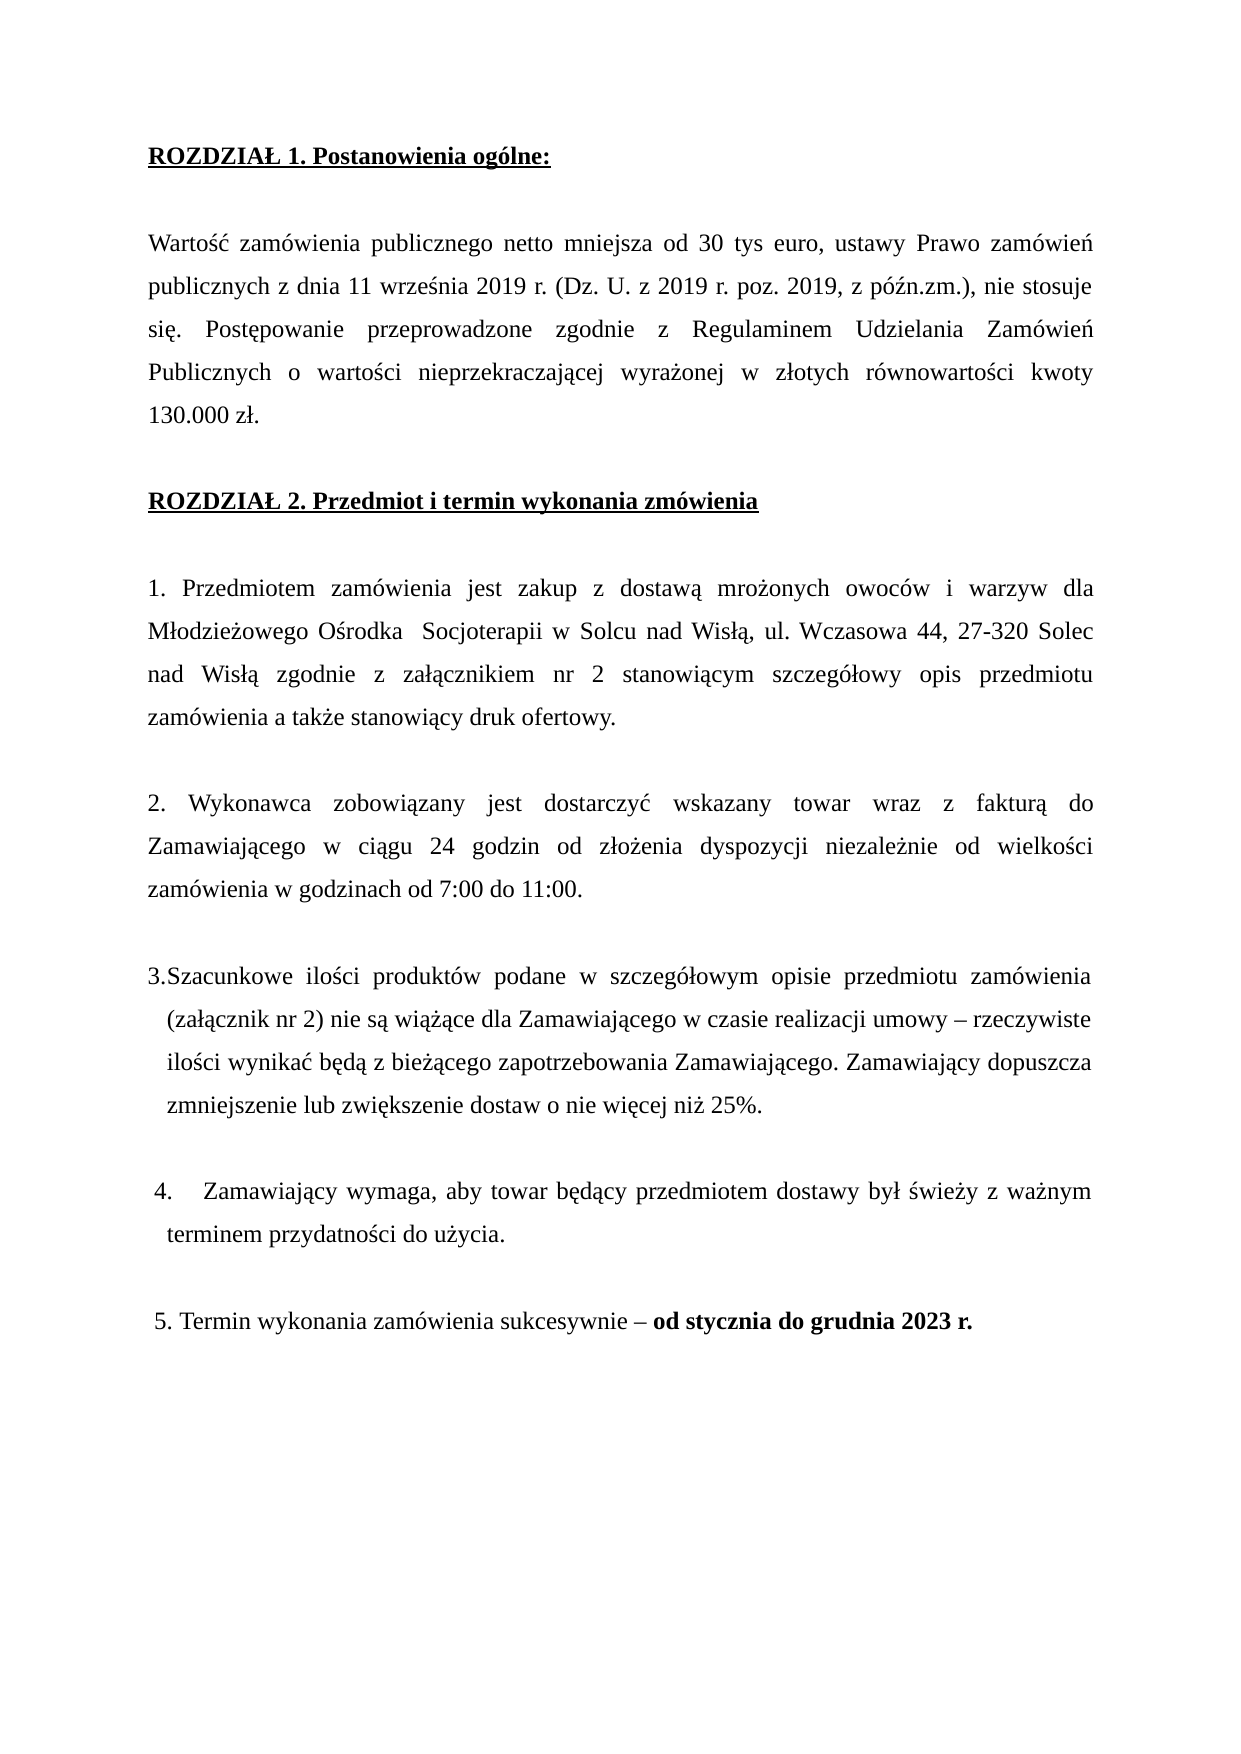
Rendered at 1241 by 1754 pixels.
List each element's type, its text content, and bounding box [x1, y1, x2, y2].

text ROZDZIAŁ 2. Przedmiot i termin wykonania zmówienia [148, 486, 1094, 515]
list Szacunkowe ilości produktów podane w szczegółowym opisie przedmiotu zamówienia (załącznik nr 2) nie są wiążące dla Zamawiającego w czasie realizacji umowy – rzeczywiste ilości wynikać będą z bieżącego zapotrzebowania Zamawiającego. Zamawiający dopuszcza zmniejszenie lub zwiększenie dostaw o nie więcej niż 25%. [147, 961, 1092, 1119]
text ROZDZIAŁ 1. Postanowienia ogólne: [148, 141, 1094, 170]
text 2. Wykonawca zobowiązany jest dostarczyć wskazany towar wraz z fakturą do Zamawiającego w ciągu 24 godzin od złożenia dyspozycji niezależnie od wielkości zamówienia w godzinach od 7:00 do 11:00. [147, 788, 1094, 903]
list Termin wykonania zamówienia sukcesywnie – od stycznia do grudnia 2023 r. [154, 1306, 1094, 1334]
text Wartość zamówienia publicznego netto mniejsza od 30 tys euro, ustawy Prawo zamówień publicznych z dnia 11 września 2019 r. (Dz. U. z 2019 r. poz. 2019, z późn.zm.), nie stosuje się. Postępowanie przeprowadzone zgodnie z Regulaminem Udzielania Zamówień Publicznych o wartości nieprzekraczającej wyrażonej w złotych równowartości kwoty 130.000 zł. [148, 228, 1094, 429]
list Zamawiający wymaga, aby towar będący przedmiotem dostawy był świeży z ważnym terminem przydatności do użycia. [154, 1176, 1092, 1248]
text 1. Przedmiotem zamówienia jest zakup z dostawą mrożonych owoców i warzyw dla Młodzieżowego Ośrodka Socjoterapii w Solcu nad Wisłą, ul. Wczasowa 44, 27-320 Solec nad Wisłą zgodnie z załącznikiem nr 2 stanowiącym szczegółowy opis przedmiotu zamówienia a także stanowiący druk ofertowy. [147, 573, 1094, 731]
